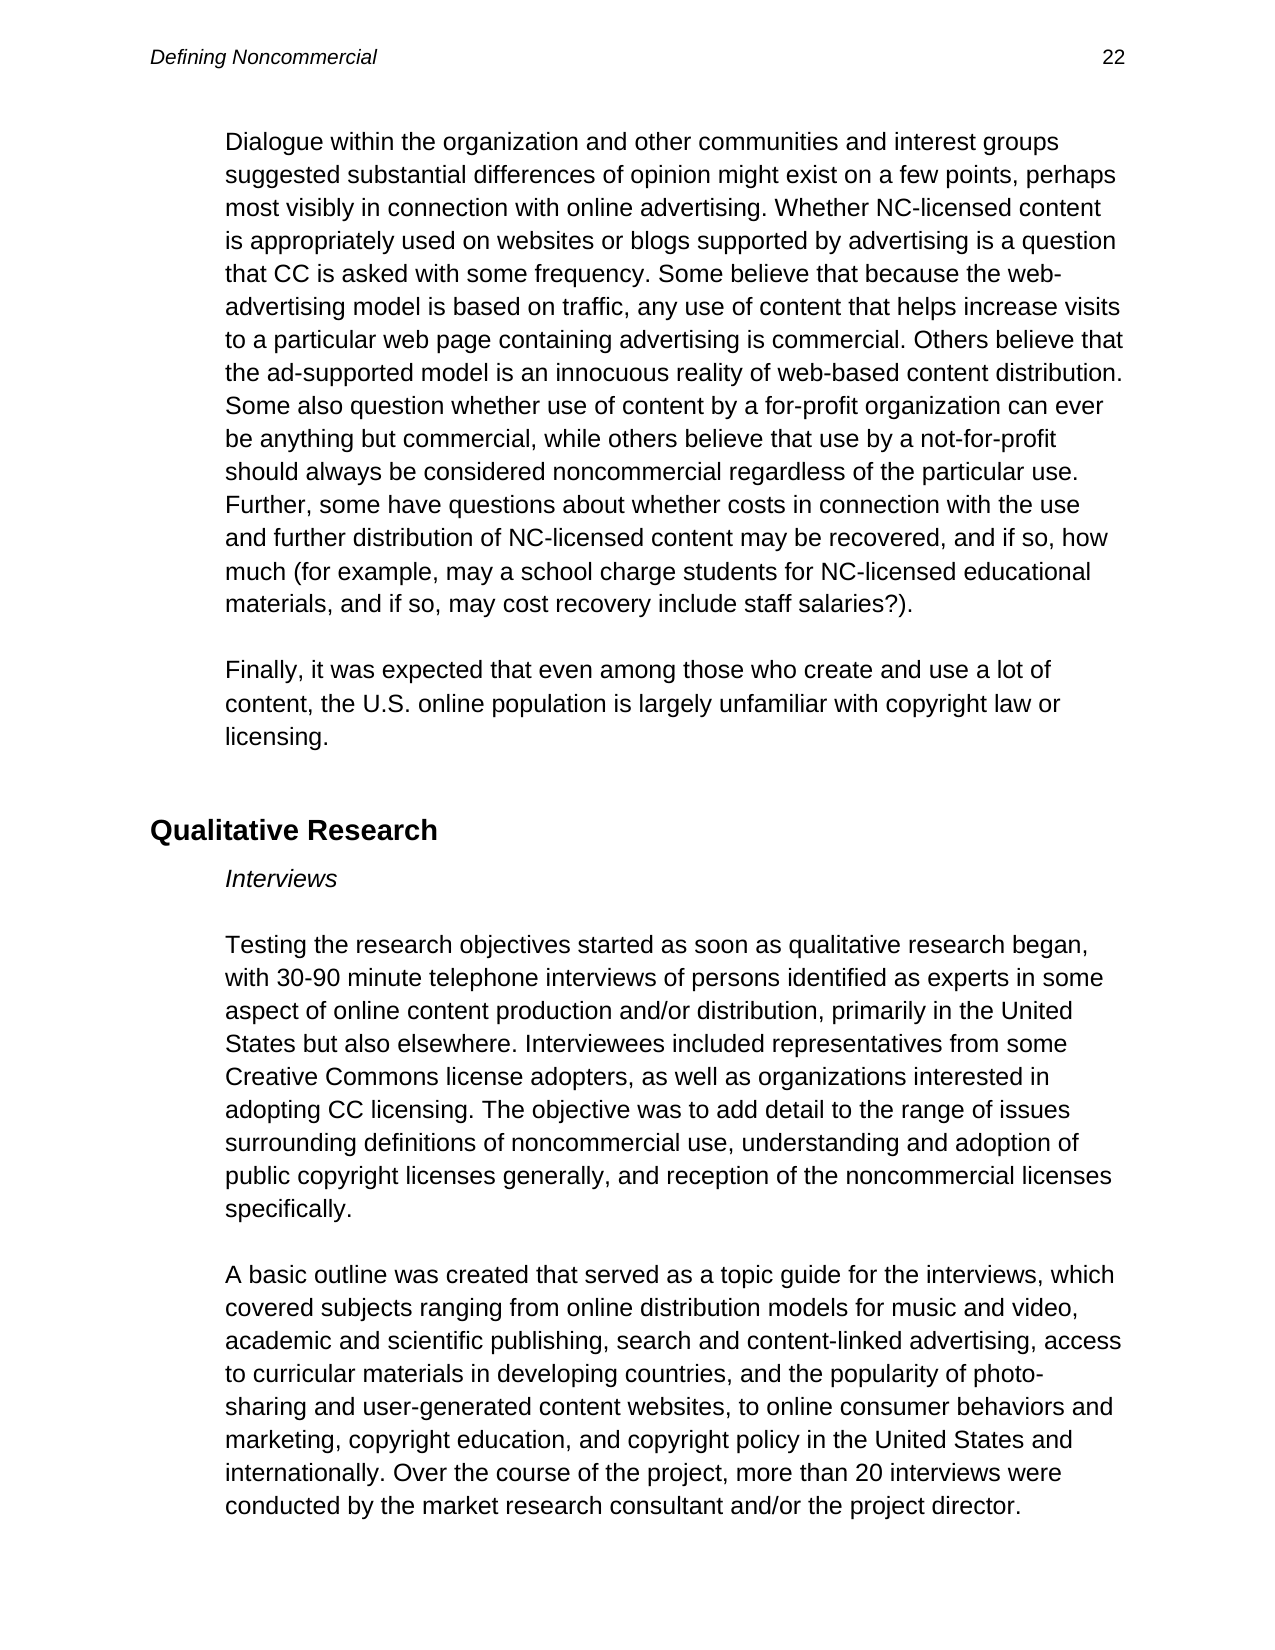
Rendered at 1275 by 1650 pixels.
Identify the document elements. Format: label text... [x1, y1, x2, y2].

text A basic outline was created that served as a topic guide for the interviews, which covered subjects ranging from online distribution models for music and video, academic and scientific publishing, search and content-linked advertising, access to curricular materials in developing countries, and the popularity of photo-sharing and user-generated content websites, to online consumer behaviors and marketing, copyright education, and copyright policy in the United States and internationally. Over the course of the project, more than 20 interviews were conducted by the market research consultant and/or the project director. [225, 1260, 1125, 1520]
subtitle Qualitative Research [150, 813, 1125, 846]
text Testing the research objectives started as soon as qualitative research began, with 30-90 minute telephone interviews of persons identified as experts in some aspect of online content production and/or distribution, primarily in the United States but also elsewhere. Interviewees included representatives from some Creative Commons license adopters, as well as organizations interested in adopting CC licensing. The objective was to add detail to the range of issues surrounding definitions of noncommercial use, understanding and adoption of public copyright licenses generally, and reception of the noncommercial licenses specifically. [225, 930, 1125, 1223]
text Dialogue within the organization and other communities and interest groups suggested substantial differences of opinion might exist on a few points, perhaps most visibly in connection with online advertising. Whether NC-licensed content is appropriately used on websites or blogs supported by advertising is a question that CC is asked with some frequency. Some believe that because the web-advertising model is based on traffic, any use of content that helps increase visits to a particular web page containing advertising is commercial. Others believe that the ad-supported model is an innocuous reality of web-based content distribution. Some also question whether use of content by a for-profit organization can ever be anything but commercial, while others believe that use by a not-for-profit should always be considered noncommercial regardless of the particular use. Further, some have questions about whether costs in connection with the use and further distribution of NC-licensed content may be recovered, and if so, how much (for example, may a school charge students for NC-licensed educational materials, and if so, may cost recovery include staff salaries?). [225, 127, 1125, 618]
text Finally, it was expected that even among those who create and use a lot of content, the U.S. online population is largely unfamiliar with copyright law or licensing. [225, 656, 1125, 750]
text Interviews [225, 864, 1125, 892]
